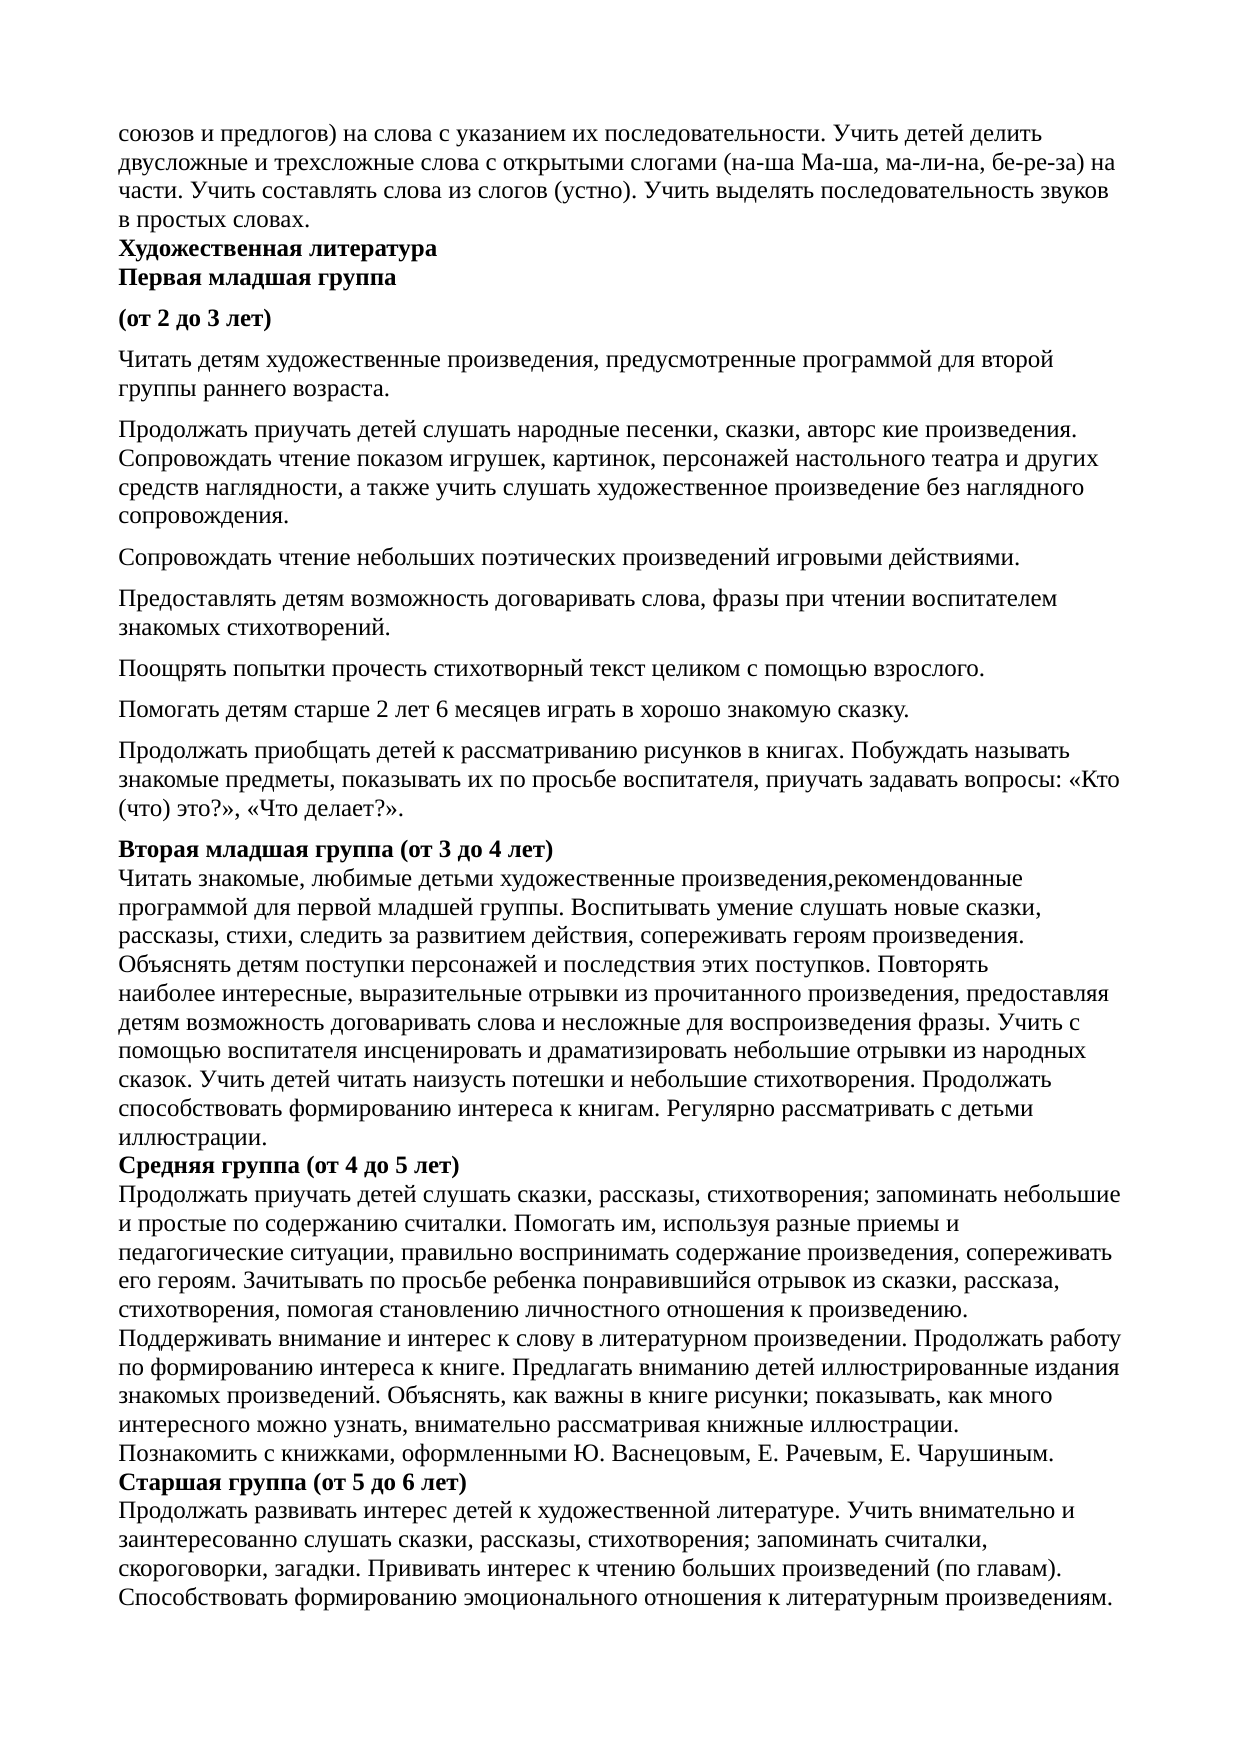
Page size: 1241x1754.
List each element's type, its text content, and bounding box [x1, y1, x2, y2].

text (от 2 до 3 лет) [118, 303, 1122, 332]
text Помогать детям старше 2 лет 6 месяцев играть в хорошо знакомую сказку. [118, 694, 1122, 723]
text наиболее интересные, выразительные отрывки из прочитанного произведения, предоставляя детям возможность договаривать слова и несложные для воспроизведения фразы. Учить с помощью воспитателя инсценировать и драматизировать небольшие отрывки из народных сказок. Учить детей читать наизусть потешки и небольшие стихотворения. Продолжать способствовать формированию интереса к книгам. Регулярно рассматривать с детьми иллюстрации. [118, 978, 1122, 1151]
text союзов и предлогов) на слова с указанием их последовательности. Учить детей делить двусложные и трехсложные слова с открытыми слогами (на-ша Ма-ша, ма-ли-на, бе-ре-за) на части. Учить составлять слова из слогов (устно). Учить выделять последовательность звуков в простых словах. [118, 118, 1122, 233]
text Первая младшая группа [118, 262, 1122, 291]
text Продолжать приучать детей слушать сказки, рассказы, стихотворения; запоминать небольшие и простые по содержанию считалки. Помогать им, используя разные приемы и педагогические ситуации, правильно воспринимать содержание произведения, сопереживать его героям. Зачитывать по просьбе ребенка понравившийся отрывок из сказки, рассказа, стихотворения, помогая становлению личностного отношения к произведению. Поддерживать внимание и интерес к слову в литературном произведении. Продолжать работу по формированию интереса к книге. Предлагать вниманию детей иллюстрированные издания знакомых произведений. Объяснять, как важны в книге рисунки; показывать, как много интересного можно узнать, внимательно рассматривая книжные иллюстрации. [118, 1179, 1122, 1438]
text Вторая младшая группа (от 3 до 4 лет) [118, 834, 1122, 863]
text Художественная литература [118, 233, 1122, 262]
text Продолжать развивать интерес детей к художественной литературе. Учить внимательно и заинтересованно слушать сказки, рассказы, стихотворения; запоминать считалки, скороговорки, загадки. Прививать интерес к чтению больших произведений (по главам). Способствовать формированию эмоционального отношения к литературным произведениям. [118, 1496, 1122, 1611]
text Читать знакомые, любимые детьми художественные произведения,рекомендованные программой для первой младшей группы. Воспитывать умение слушать новые сказки, рассказы, стихи, следить за развитием действия, сопереживать героям произведения. Объяснять детям поступки персонажей и последствия этих поступков. Повторять [118, 863, 1122, 978]
text Читать детям художественные произведения, предусмотренные программой для второй группы раннего возраста. [118, 344, 1122, 402]
text Продолжать приучать детей слушать народные песенки, сказки, авторс кие произведения. Сопровождать чтение показом игрушек, картинок, персонажей настольного театра и других средств наглядности, а также учить слушать художественное произведение без наглядного сопровождения. [118, 414, 1122, 529]
text Предоставлять детям возможность договаривать слова, фразы при чтении воспитателем знакомых стихотворений. [118, 583, 1122, 641]
text Поощрять попытки прочесть стихотворный текст целиком с помощью взрослого. [118, 653, 1122, 682]
text Сопровождать чтение небольших поэтических произведений игровыми действиями. [118, 542, 1122, 571]
text Продолжать приобщать детей к рассматриванию рисунков в книгах. Побуждать называть знакомые предметы, показывать их по просьбе воспитателя, приучать задавать вопросы: «Кто (что) это?», «Что делает?». [118, 736, 1122, 822]
text Старшая группа (от 5 до 6 лет) [118, 1467, 1122, 1496]
text Средняя группа (от 4 до 5 лет) [118, 1151, 1122, 1179]
text Познакомить с книжками, оформленными Ю. Васнецовым, Е. Рачевым, Е. Чарушиным. [118, 1438, 1122, 1467]
